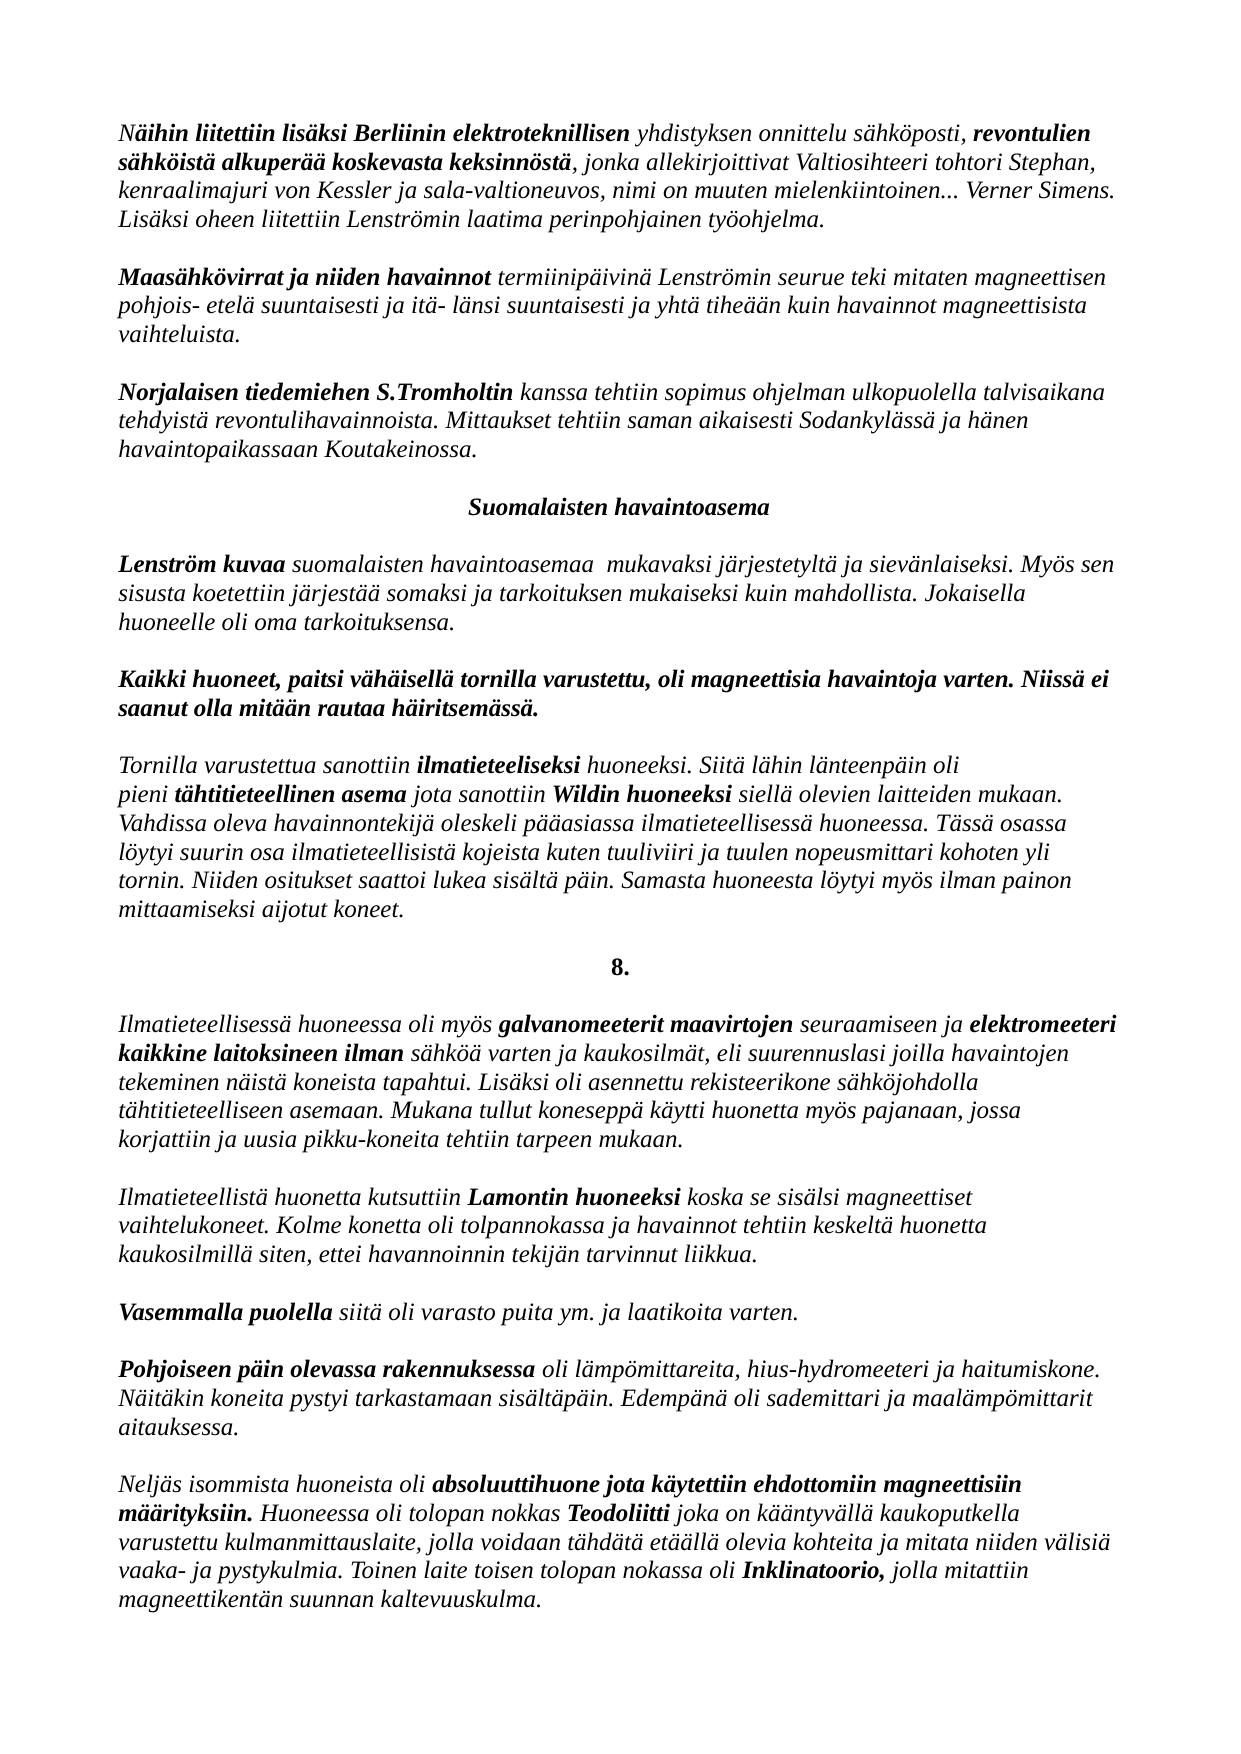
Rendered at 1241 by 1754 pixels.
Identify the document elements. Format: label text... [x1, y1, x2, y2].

text Kaikki huoneet, paitsi vähäisellä tornilla varustettu, oli magneettisia havaintoja varten. Niissä ei saanut olla mitään rautaa häiritsemässä. [118, 664, 1122, 722]
text Neljäs isommista huoneista oli absoluuttihuone jota käytettiin ehdottomiin magneettisiin määrityksiin. Huoneessa oli tolopan nokkas Teodoliitti joka on kääntyvällä kaukoputkella varustettu kulmanmittauslaite, jolla voidaan tähdätä etäällä olevia kohteita ja mitata niiden välisiä vaaka- ja pystykulmia. Toinen laite toisen tolopan nokassa oli Inklinatoorio, jolla mitattiin magneettikentän suunnan kaltevuuskulma. [118, 1469, 1122, 1613]
text pieni tähtitieteellinen asema jota sanottiin Wildin huoneeksi siellä olevien laitteiden mukaan. Vahdissa oleva havainnontekijä oleskeli pääasiassa ilmatieteellisessä huoneessa. Tässä osassa löytyi suurin osa ilmatieteellisistä kojeista kuten tuuliviiri ja tuulen nopeusmittari kohoten yli tornin. Niiden ositukset saattoi lukea sisältä päin. Samasta huoneesta löytyi myös ilman painon mittaamiseksi aijotut koneet. [118, 779, 1122, 923]
text Maasähkövirrat ja niiden havainnot termiinipäivinä Lenströmin seurue teki mitaten magneettisen pohjois- etelä suuntaisesti ja itä- länsi suuntaisesti ja yhtä tiheään kuin havainnot magneettisista vaihteluista. [118, 262, 1122, 348]
text Vasemmalla puolella siitä oli varasto puita ym. ja laatikoita varten. [118, 1297, 1122, 1326]
text Norjalaisen tiedemiehen S.Tromholtin kanssa tehtiin sopimus ohjelman ulkopuolella talvisaikana tehdyistä revontulihavainnoista. Mittaukset tehtiin saman aikaisesti Sodankylässä ja hänen havaintopaikassaan Koutakeinossa. [118, 377, 1122, 463]
text Näihin liitettiin lisäksi Berliinin elektroteknillisen yhdistyksen onnittelu sähköposti, revontulien sähköistä alkuperää koskevasta keksinnöstä, jonka allekirjoittivat Valtiosihteeri tohtori Stephan, kenraalimajuri von Kessler ja sala-valtioneuvos, nimi on muuten mielenkiintoinen... Verner Simens. Lisäksi oheen liitettiin Lenströmin laatima perinpohjainen työohjelma. [118, 118, 1122, 233]
text 8. [118, 952, 1122, 981]
text Pohjoiseen päin olevassa rakennuksessa oli lämpömittareita, hius-hydromeeteri ja haitumiskone. Näitäkin koneita pystyi tarkastamaan sisältäpäin. Edempänä oli sademittari ja maalämpömittarit aitauksessa. [118, 1354, 1122, 1441]
text Ilmatieteellisessä huoneessa oli myös galvanomeeterit maavirtojen seuraamiseen ja elektromeeteri kaikkine laitoksineen ilman sähköä varten ja kaukosilmät, eli suurennuslasi joilla havaintojen tekeminen näistä koneista tapahtui. Lisäksi oli asennettu rekisteerikone sähköjohdolla tähtitieteelliseen asemaan. Mukana tullut koneseppä käytti huonetta myös pajanaan, jossa korjattiin ja uusia pikku-koneita tehtiin tarpeen mukaan. [118, 1009, 1122, 1153]
text Suomalaisten havaintoasema [118, 492, 1122, 521]
text Ilmatieteellistä huonetta kutsuttiin Lamontin huoneeksi koska se sisälsi magneettiset vaihtelukoneet. Kolme konetta oli tolpannokassa ja havainnot tehtiin keskeltä huonetta kaukosilmillä siten, ettei havannoinnin tekijän tarvinnut liikkua. [118, 1182, 1122, 1268]
text Tornilla varustettua sanottiin ilmatieteeliseksi huoneeksi. Siitä lähin länteenpäin oli [118, 751, 1122, 779]
text Lenström kuvaa suomalaisten havaintoasemaa mukavaksi järjestetyltä ja sievänlaiseksi. Myös sen sisusta koetettiin järjestää somaksi ja tarkoituksen mukaiseksi kuin mahdollista. Jokaisella huoneelle oli oma tarkoituksensa. [118, 549, 1122, 636]
